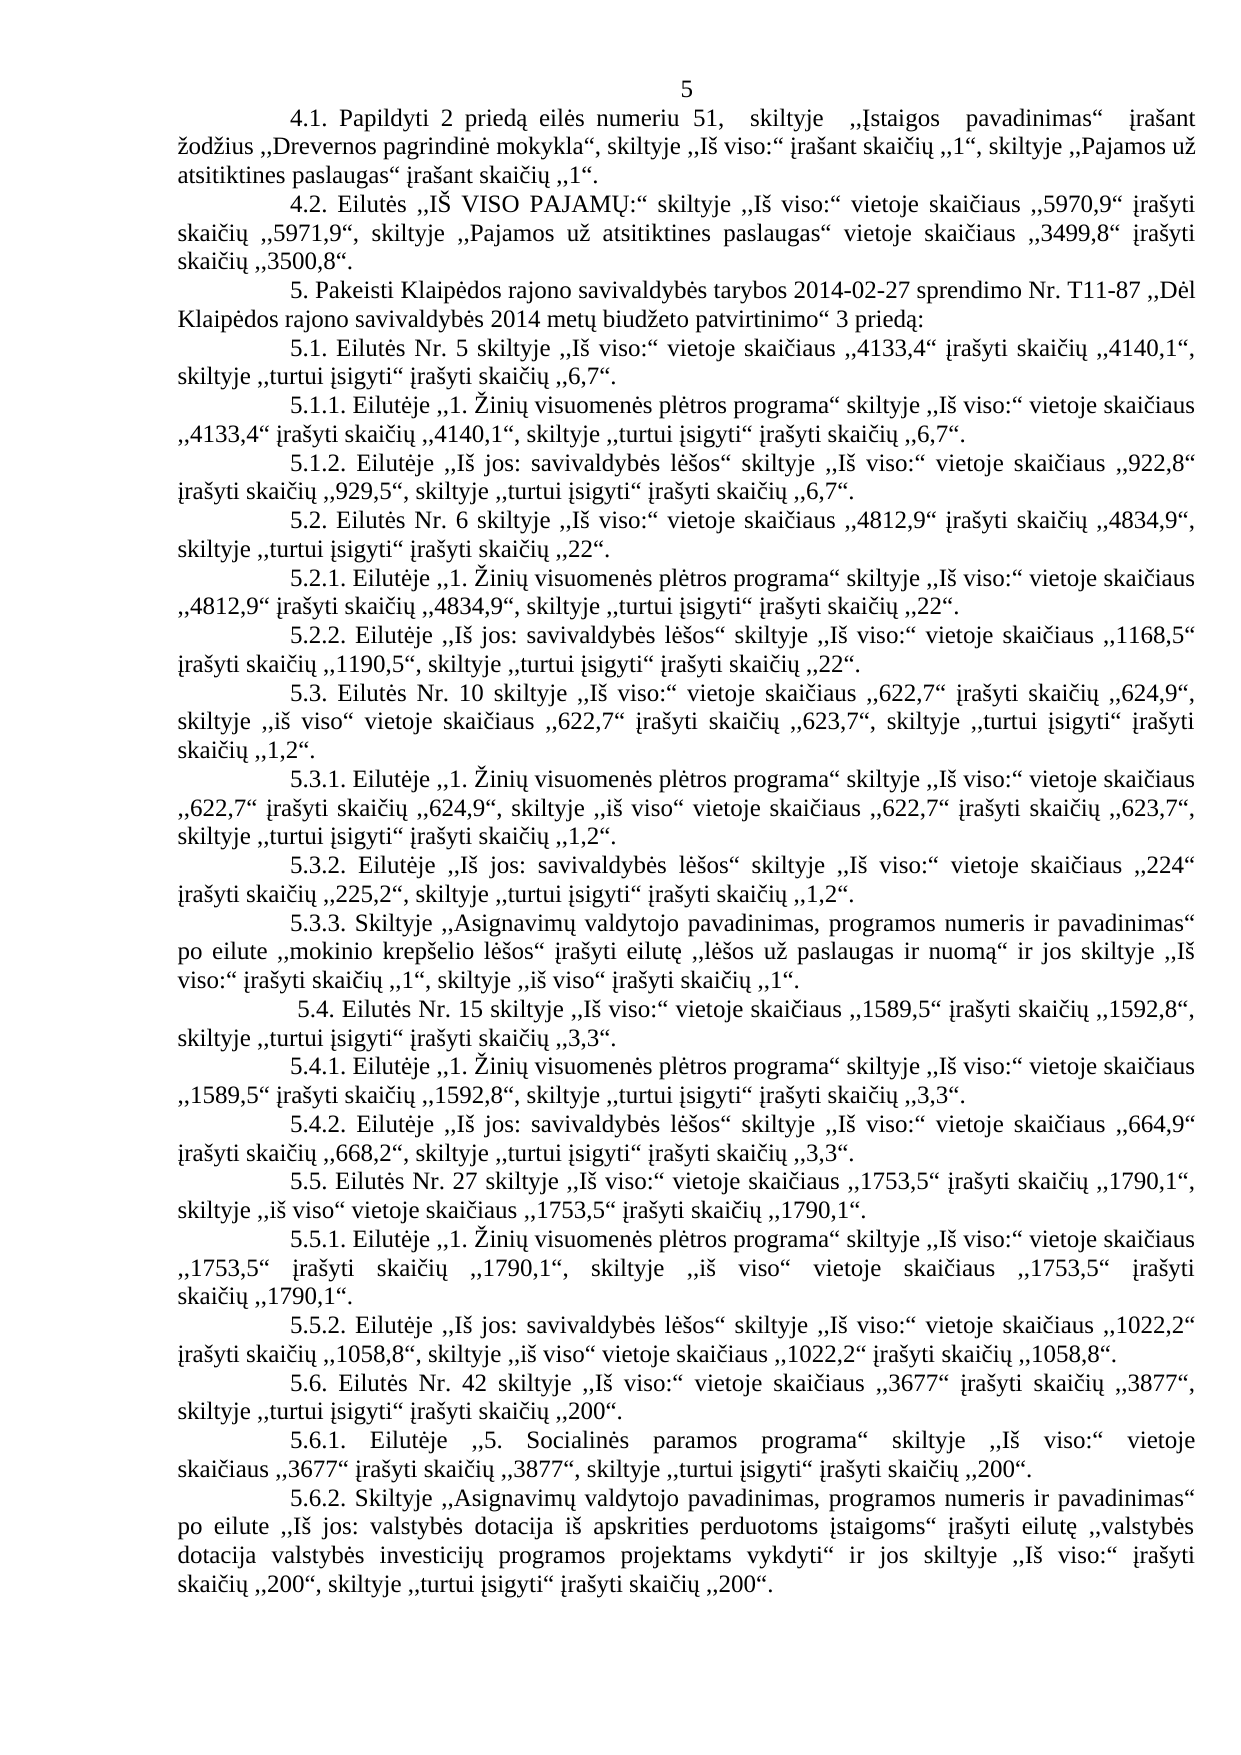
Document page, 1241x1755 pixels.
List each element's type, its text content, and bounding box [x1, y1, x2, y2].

text 5.3. Eilutės Nr. 10 skiltyje ,,Iš viso:“ vietoje skaičiaus ,,622,7“ įrašyti skaičių ,,624,9“, skiltyje ,,iš viso“ vietoje skaičiaus ,,622,7“ įrašyti skaičių ,,623,7“, skiltyje ,,turtui įsigyti“ įrašyti skaičių ,,1,2“. [177, 678, 1196, 764]
text 5.1.2. Eilutėje ,,Iš jos: savivaldybės lėšos“ skiltyje ,,Iš viso:“ vietoje skaičiaus ,,922,8“ įrašyti skaičių ,,929,5“, skiltyje ,,turtui įsigyti“ įrašyti skaičių ,,6,7“. [177, 448, 1196, 505]
text 5.2. Eilutės Nr. 6 skiltyje ,,Iš viso:“ vietoje skaičiaus ,,4812,9“ įrašyti skaičių ,,4834,9“, skiltyje ,,turtui įsigyti“ įrašyti skaičių ,,22“. [177, 505, 1196, 563]
text 5. Pakeisti Klaipėdos rajono savivaldybės tarybos 2014-02-27 sprendimo Nr. T11-87 ,,Dėl Klaipėdos rajono savivaldybės 2014 metų biudžeto patvirtinimo“ 3 priedą: [177, 275, 1196, 333]
text 5.5. Eilutės Nr. 27 skiltyje ,,Iš viso:“ vietoje skaičiaus ,,1753,5“ įrašyti skaičių ,,1790,1“, skiltyje ,,iš viso“ vietoje skaičiaus ,,1753,5“ įrašyti skaičių ,,1790,1“. [177, 1166, 1196, 1224]
text 5.3.2. Eilutėje ,,Iš jos: savivaldybės lėšos“ skiltyje ,,Iš viso:“ vietoje skaičiaus ,,224“ įrašyti skaičių ,,225,2“, skiltyje ,,turtui įsigyti“ įrašyti skaičių ,,1,2“. [177, 850, 1196, 908]
text 5.6. Eilutės Nr. 42 skiltyje ,,Iš viso:“ vietoje skaičiaus ,,3677“ įrašyti skaičių ,,3877“, skiltyje ,,turtui įsigyti“ įrašyti skaičių ,,200“. [177, 1368, 1196, 1425]
text 5.5.2. Eilutėje ,,Iš jos: savivaldybės lėšos“ skiltyje ,,Iš viso:“ vietoje skaičiaus ,,1022,2“ įrašyti skaičių ,,1058,8“, skiltyje ,,iš viso“ vietoje skaičiaus ,,1022,2“ įrašyti skaičių ,,1058,8“. [177, 1310, 1196, 1368]
text 5.2.1. Eilutėje ,,1. Žinių visuomenės plėtros programa“ skiltyje ,,Iš viso:“ vietoje skaičiaus ,,4812,9“ įrašyti skaičių ,,4834,9“, skiltyje ,,turtui įsigyti“ įrašyti skaičių ,,22“. [177, 563, 1196, 620]
text 5.3.1. Eilutėje ,,1. Žinių visuomenės plėtros programa“ skiltyje ,,Iš viso:“ vietoje skaičiaus ,,622,7“ įrašyti skaičių ,,624,9“, skiltyje ,,iš viso“ vietoje skaičiaus ,,622,7“ įrašyti skaičių ,,623,7“, skiltyje ,,turtui įsigyti“ įrašyti skaičių ,,1,2“. [177, 764, 1196, 850]
text 5.5.1. Eilutėje ,,1. Žinių visuomenės plėtros programa“ skiltyje ,,Iš viso:“ vietoje skaičiaus ,,1753,5“ įrašyti skaičių ,,1790,1“, skiltyje ,,iš viso“ vietoje skaičiaus ,,1753,5“ įrašyti skaičių ,,1790,1“. [177, 1224, 1196, 1310]
text 5.4. Eilutės Nr. 15 skiltyje ,,Iš viso:“ vietoje skaičiaus ,,1589,5“ įrašyti skaičių ,,1592,8“, skiltyje ,,turtui įsigyti“ įrašyti skaičių ,,3,3“. [177, 994, 1196, 1051]
text 5.2.2. Eilutėje ,,Iš jos: savivaldybės lėšos“ skiltyje ,,Iš viso:“ vietoje skaičiaus ,,1168,5“ įrašyti skaičių ,,1190,5“, skiltyje ,,turtui įsigyti“ įrašyti skaičių ,,22“. [177, 620, 1196, 678]
text 5.1.1. Eilutėje ,,1. Žinių visuomenės plėtros programa“ skiltyje ,,Iš viso:“ vietoje skaičiaus ,,4133,4“ įrašyti skaičių ,,4140,1“, skiltyje ,,turtui įsigyti“ įrašyti skaičių ,,6,7“. [177, 390, 1196, 448]
text 5.4.1. Eilutėje ,,1. Žinių visuomenės plėtros programa“ skiltyje ,,Iš viso:“ vietoje skaičiaus ,,1589,5“ įrašyti skaičių ,,1592,8“, skiltyje ,,turtui įsigyti“ įrašyti skaičių ,,3,3“. [177, 1051, 1196, 1109]
text 5.4.2. Eilutėje ,,Iš jos: savivaldybės lėšos“ skiltyje ,,Iš viso:“ vietoje skaičiaus ,,664,9“ įrašyti skaičių ,,668,2“, skiltyje ,,turtui įsigyti“ įrašyti skaičių ,,3,3“. [177, 1109, 1196, 1166]
text 5.6.1. Eilutėje ,,5. Socialinės paramos programa“ skiltyje ,,Iš viso:“ vietoje skaičiaus ,,3677“ įrašyti skaičių ,,3877“, skiltyje ,,turtui įsigyti“ įrašyti skaičių ,,200“. [177, 1425, 1196, 1483]
text 4.1. Papildyti 2 priedą eilės numeriu 51, skiltyje ,,Įstaigos pavadinimas“ įrašant žodžius ,,Drevernos pagrindinė mokykla“, skiltyje ,,Iš viso:“ įrašant skaičių ,,1“, skiltyje ,,Pajamos už atsitiktines paslaugas“ įrašant skaičių ,,1“. [177, 103, 1196, 189]
text 5.3.3. Skiltyje ,,Asignavimų valdytojo pavadinimas, programos numeris ir pavadinimas“ po eilute ,,mokinio krepšelio lėšos“ įrašyti eilutę ,,lėšos už paslaugas ir nuomą“ ir jos skiltyje ,,Iš viso:“ įrašyti skaičių ,,1“, skiltyje ,,iš viso“ įrašyti skaičių ,,1“. [177, 908, 1196, 994]
text 4.2. Eilutės ,,IŠ VISO PAJAMŲ:“ skiltyje ,,Iš viso:“ vietoje skaičiaus ,,5970,9“ įrašyti skaičių ,,5971,9“, skiltyje ,,Pajamos už atsitiktines paslaugas“ vietoje skaičiaus ,,3499,8“ įrašyti skaičių ,,3500,8“. [177, 189, 1196, 275]
text 5.1. Eilutės Nr. 5 skiltyje ,,Iš viso:“ vietoje skaičiaus ,,4133,4“ įrašyti skaičių ,,4140,1“, skiltyje ,,turtui įsigyti“ įrašyti skaičių ,,6,7“. [177, 333, 1196, 390]
text 5.6.2. Skiltyje ,,Asignavimų valdytojo pavadinimas, programos numeris ir pavadinimas“ po eilute ,,Iš jos: valstybės dotacija iš apskrities perduotoms įstaigoms“ įrašyti eilutę ,,valstybės dotacija valstybės investicijų programos projektams vykdyti“ ir jos skiltyje ,,Iš viso:“ įrašyti skaičių ,,200“, skiltyje ,,turtui įsigyti“ įrašyti skaičių ,,200“. [177, 1483, 1196, 1598]
